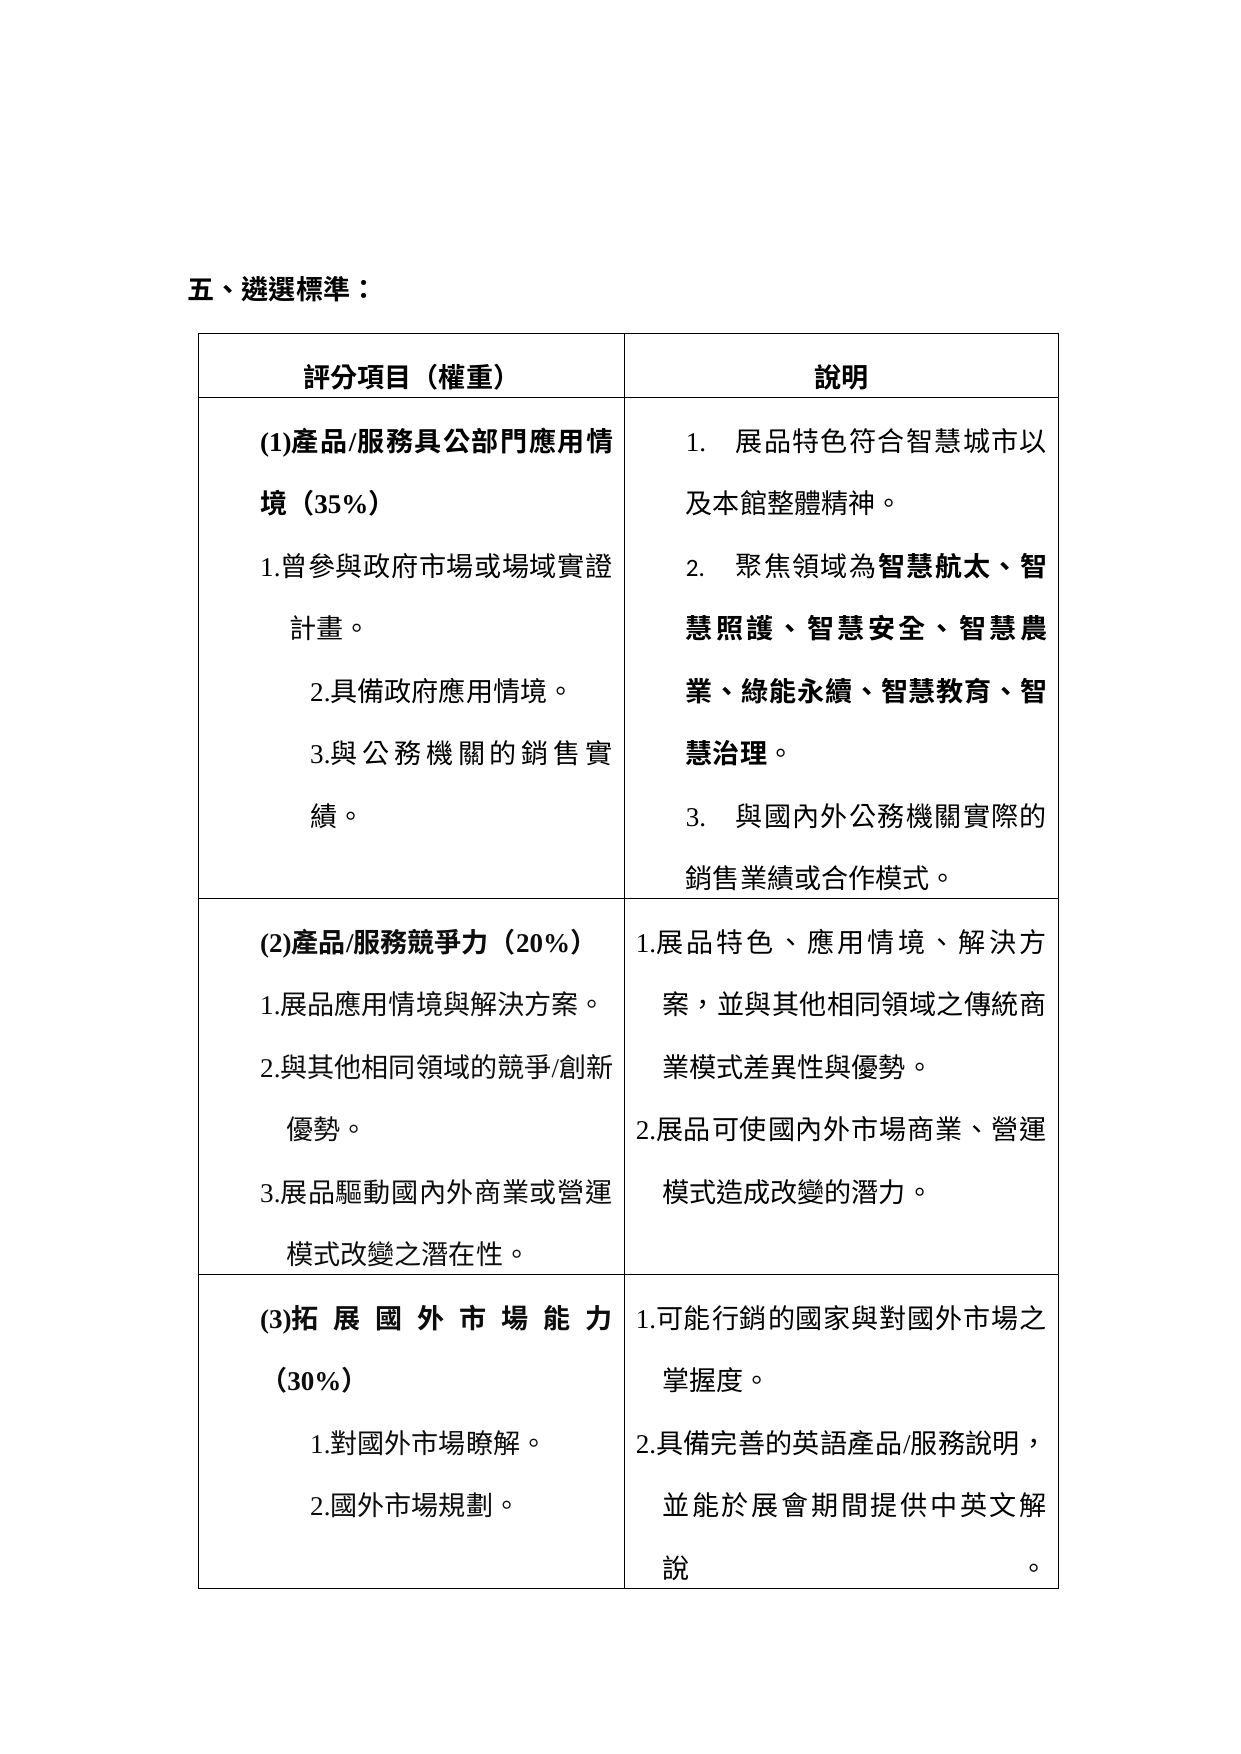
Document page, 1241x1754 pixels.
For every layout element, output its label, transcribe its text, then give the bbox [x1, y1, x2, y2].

table_cell 產品/服務競爭力（20%） 展品應用情境與解決方案。 與其他相同領域的競爭/創新優勢。 展品驅動國內外商業或營運模式改變之潛在性。 [199, 899, 624, 1274]
text 五、遴選標準： [187, 246, 1053, 308]
table_cell 展品特色符合智慧城市以及本館整體精神。 聚焦領域為智慧航太、智慧照護、智慧安全、智慧農業、綠能永續、智慧教育、智慧治理。 與國內外公務機關實際的銷售業績或合作模式。 [625, 398, 1058, 898]
table_cell 展品特色、應用情境、解決方案，並與其他相同領域之傳統商業模式差異性與優勢。 展品可使國內外市場商業、營運模式造成改變的潛力。 [625, 899, 1058, 1274]
table_cell 拓展國外市場能力（30%） 對國外市場瞭解。 國外市場規劃。 [199, 1275, 624, 1587]
table_header 評分項目（權重） [199, 334, 624, 397]
table_cell 可能行銷的國家與對國外市場之掌握度。 具備完善的英語產品/服務說明，並能於展會期間提供中英文解說。 [625, 1275, 1058, 1587]
table_cell 產品/服務具公部門應用情境（35%） 曾參與政府市場或場域實證計畫。 具備政府應用情境。 與公務機關的銷售實績。 [199, 398, 624, 898]
table_header 說明 [625, 334, 1058, 397]
